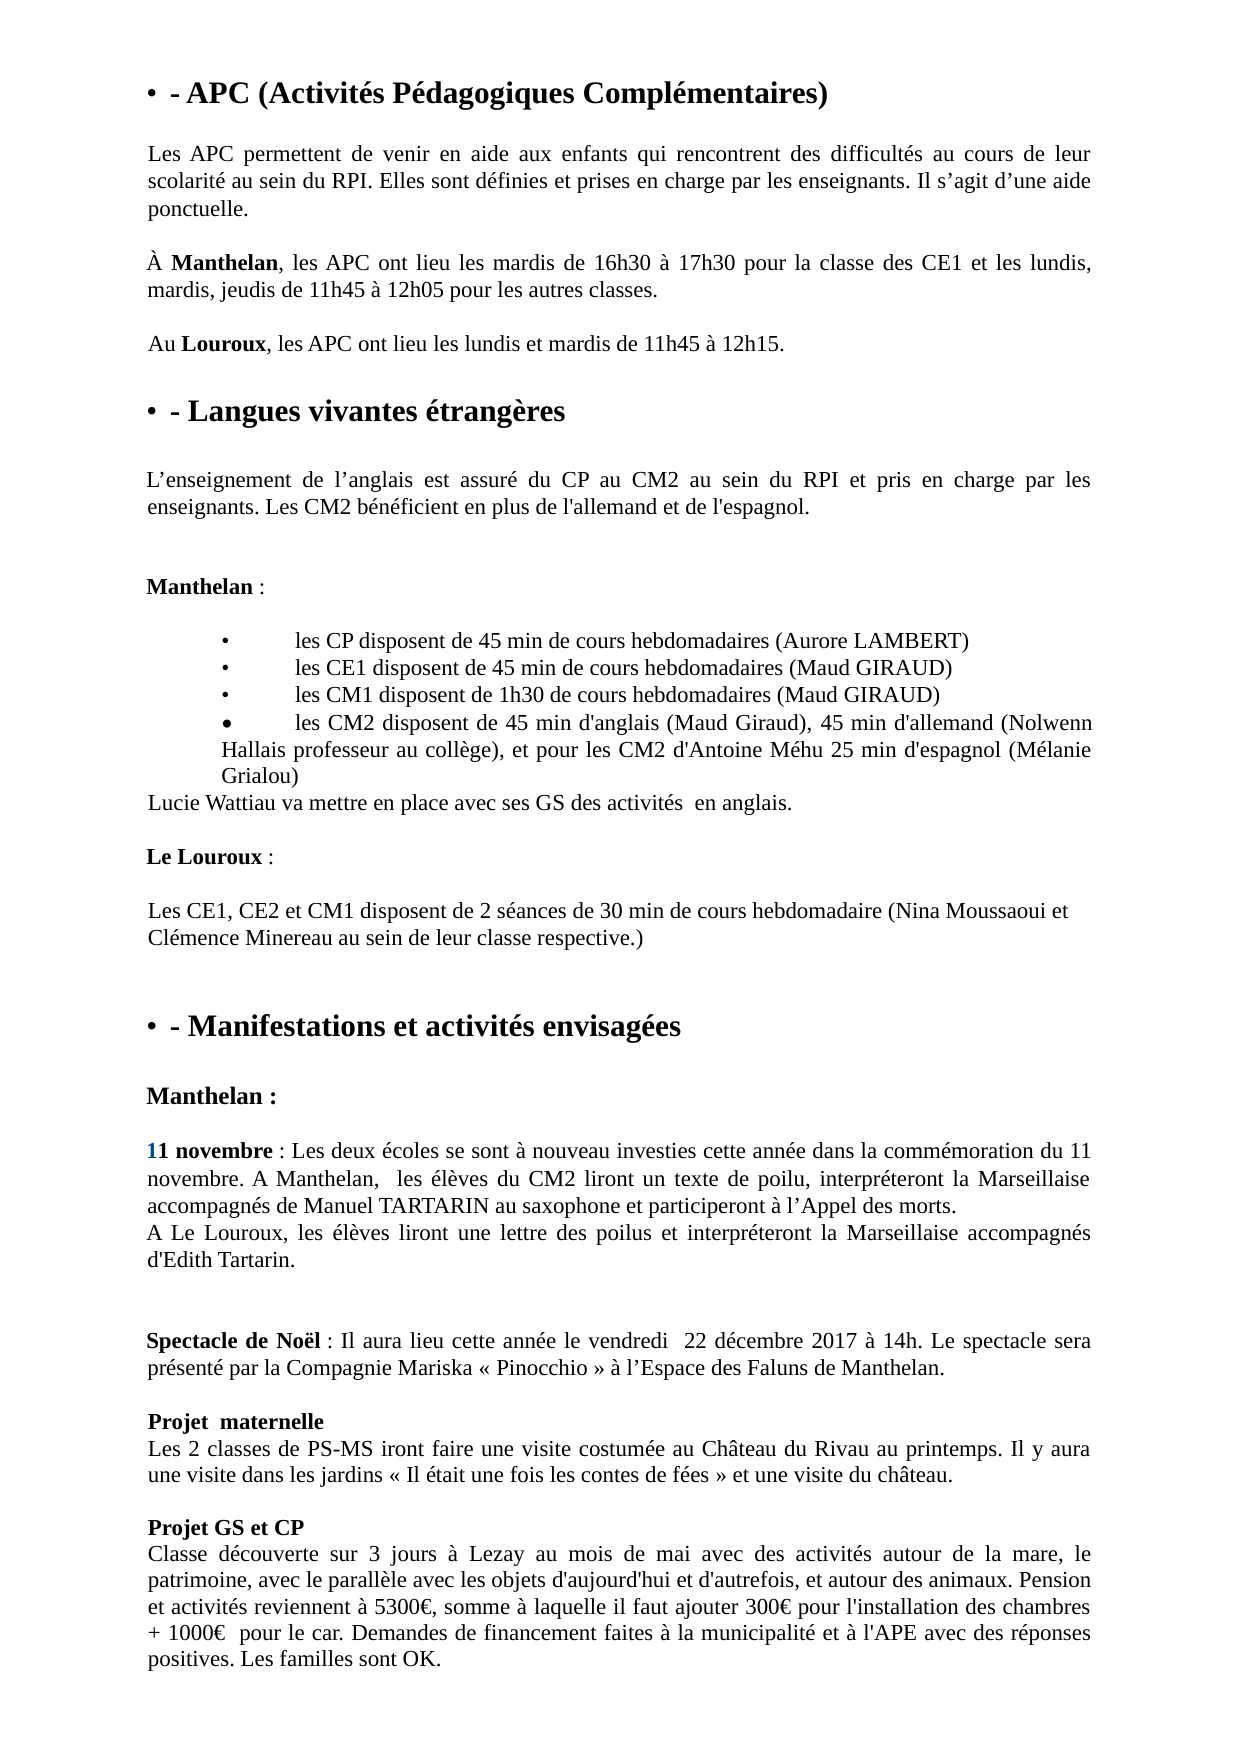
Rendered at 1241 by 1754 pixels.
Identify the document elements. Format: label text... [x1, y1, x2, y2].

list les CP disposent de 45 min de cours hebdomadaires (Aurore LAMBERT) [221, 627, 1093, 653]
list - Langues vivantes étrangères [146, 392, 1093, 428]
text Les APC permettent de venir en aide aux enfants qui rencontrent des difficultés au cours de leur scolarité au sein du RPI. Elles sont définies et prises en charge par les enseignants. Il s’agit d’une aide ponctuelle. [148, 140, 1093, 221]
text À Manthelan, les APC ont lieu les mardis de 16h30 à 17h30 pour la classe des CE1 et les lundis, mardis, jeudis de 11h45 à 12h05 pour les autres classes. [146, 249, 1093, 302]
text 11 novembre : Les deux écoles se sont à nouveau investies cette année dans la commémoration du 11 novembre. A Manthelan, les élèves du CM2 liront un texte de poilu, interpréteront la Marseillaise accompagnés de Manuel TARTARIN au saxophone et participeront à l’Appel des morts. [146, 1137, 1093, 1218]
text Projet maternelle [148, 1408, 1093, 1435]
list les CM1 disposent de 1h30 de cours hebdomadaires (Maud GIRAUD) [221, 681, 1093, 707]
list les CE1 disposent de 45 min de cours hebdomadaires (Maud GIRAUD) [221, 654, 1093, 680]
text Les CE1, CE2 et CM1 disposent de 2 séances de 30 min de cours hebdomadaire (Nina Moussaoui et Clémence Minereau au sein de leur classe respective.) [148, 897, 1093, 950]
text Les 2 classes de PS-MS iront faire une visite costumée au Château du Rivau au printemps. Il y aura une visite dans les jardins « Il était une fois les contes de fées » et une visite du château. [148, 1435, 1093, 1487]
text Lucie Wattiau va mettre en place avec ses GS des activités en anglais. [148, 789, 1093, 815]
text Spectacle de Noël : Il aura lieu cette année le vendredi 22 décembre 2017 à 14h. Le spectacle sera présenté par la Compagnie Mariska « Pinocchio » à l’Espace des Faluns de Manthelan. [146, 1327, 1093, 1381]
text Classe découverte sur 3 jours à Lezay au mois de mai avec des activités autour de la mare, le patrimoine, avec le parallèle avec les objets d'aujourd'hui et d'autrefois, et autour des animaux. Pension et activités reviennent à 5300€, somme à laquelle il faut ajouter 300€ pour l'installation des chambres + 1000€ pour le car. Demandes de financement faites à la municipalité et à l'APE avec des réponses positives. Les familles sont OK. [148, 1540, 1093, 1672]
text Le Louroux : [146, 843, 1026, 869]
text Manthelan : [146, 573, 1093, 600]
text Manthelan : [146, 1081, 1093, 1109]
list - Manifestations et activités envisagées [146, 1007, 1093, 1043]
list - APC (Activités Pédagogiques Complémentaires) [146, 74, 1093, 110]
text Projet GS et CP [148, 1514, 1093, 1540]
text A Le Louroux, les élèves liront une lettre des poilus et interpréteront la Marseillaise accompagnés d'Edith Tartarin. [146, 1219, 1093, 1272]
text Au Louroux, les APC ont lieu les lundis et mardis de 11h45 à 12h15. [148, 330, 1093, 356]
list les CM2 disposent de 45 min d'anglais (Maud Giraud), 45 min d'allemand (Nolwenn Hallais professeur au collège), et pour les CM2 d'Antoine Méhu 25 min d'espagnol (Mélanie Grialou) [221, 708, 1093, 788]
text L’enseignement de l’anglais est assuré du CP au CM2 au sein du RPI et pris en charge par les enseignants. Les CM2 bénéficient en plus de l'allemand et de l'espagnol. [146, 466, 1093, 519]
